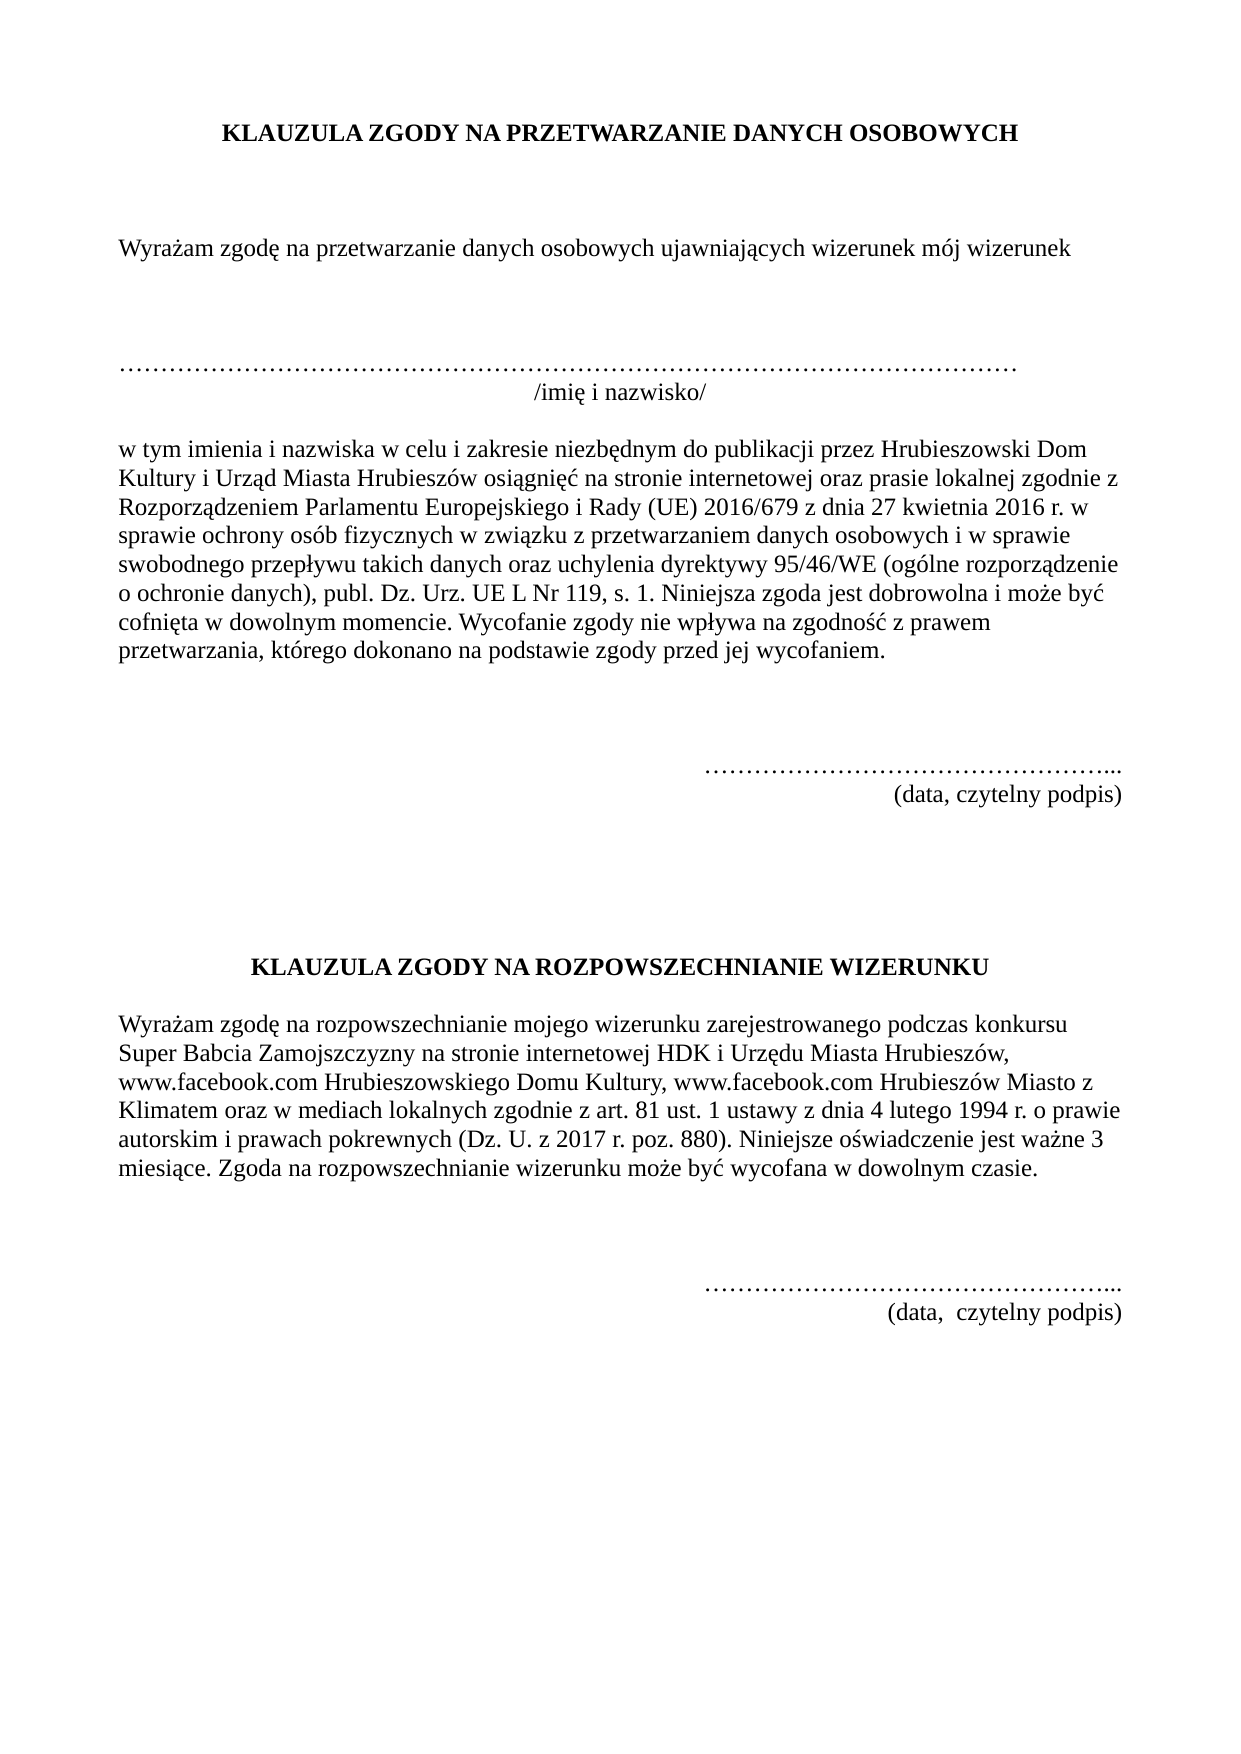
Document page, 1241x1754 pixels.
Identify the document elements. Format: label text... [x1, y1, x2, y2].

text KLAUZULA ZGODY NA PRZETWARZANIE DANYCH OSOBOWYCH [118, 118, 1122, 147]
text w tym imienia i nazwiska w celu i zakresie niezbędnym do publikacji przez Hrubieszowski Dom Kultury i Urząd Miasta Hrubieszów osiągnięć na stronie internetowej oraz prasie lokalnej zgodnie z Rozporządzeniem Parlamentu Europejskiego i Rady (UE) 2016/679 z dnia 27 kwietnia 2016 r. w sprawie ochrony osób fizycznych w związku z przetwarzaniem danych osobowych i w sprawie swobodnego przepływu takich danych oraz uchylenia dyrektywy 95/46/WE (ogólne rozporządzenie o ochronie danych), publ. Dz. Urz. UE L Nr 119, s. 1. Niniejsza zgoda jest dobrowolna i może być cofnięta w dowolnym momencie. Wycofanie zgody nie wpływa na zgodność z prawem przetwarzania, którego dokonano na podstawie zgody przed jej wycofaniem. [118, 434, 1122, 664]
text (data, czytelny podpis) [118, 1297, 1122, 1326]
text …………………………………………... [118, 751, 1122, 779]
text Wyrażam zgodę na przetwarzanie danych osobowych ujawniających wizerunek mój wizerunek [118, 233, 1122, 262]
text KLAUZULA ZGODY NA ROZPOWSZECHNIANIE WIZERUNKU [118, 952, 1122, 981]
text ……………………………………………………………………………………………… [118, 348, 1122, 377]
text …………………………………………... [118, 1268, 1122, 1297]
text (data, czytelny podpis) [118, 779, 1122, 808]
text /imię i nazwisko/ [118, 377, 1122, 406]
text Wyrażam zgodę na rozpowszechnianie mojego wizerunku zarejestrowanego podczas konkursu Super Babcia Zamojszczyzny na stronie internetowej HDK i Urzędu Miasta Hrubieszów, www.facebook.com Hrubieszowskiego Domu Kultury, www.facebook.com Hrubieszów Miasto z Klimatem oraz w mediach lokalnych zgodnie z art. 81 ust. 1 ustawy z dnia 4 lutego 1994 r. o prawie autorskim i prawach pokrewnych (Dz. U. z 2017 r. poz. 880). Niniejsze oświadczenie jest ważne 3 miesiące. Zgoda na rozpowszechnianie wizerunku może być wycofana w dowolnym czasie. [118, 1009, 1122, 1182]
